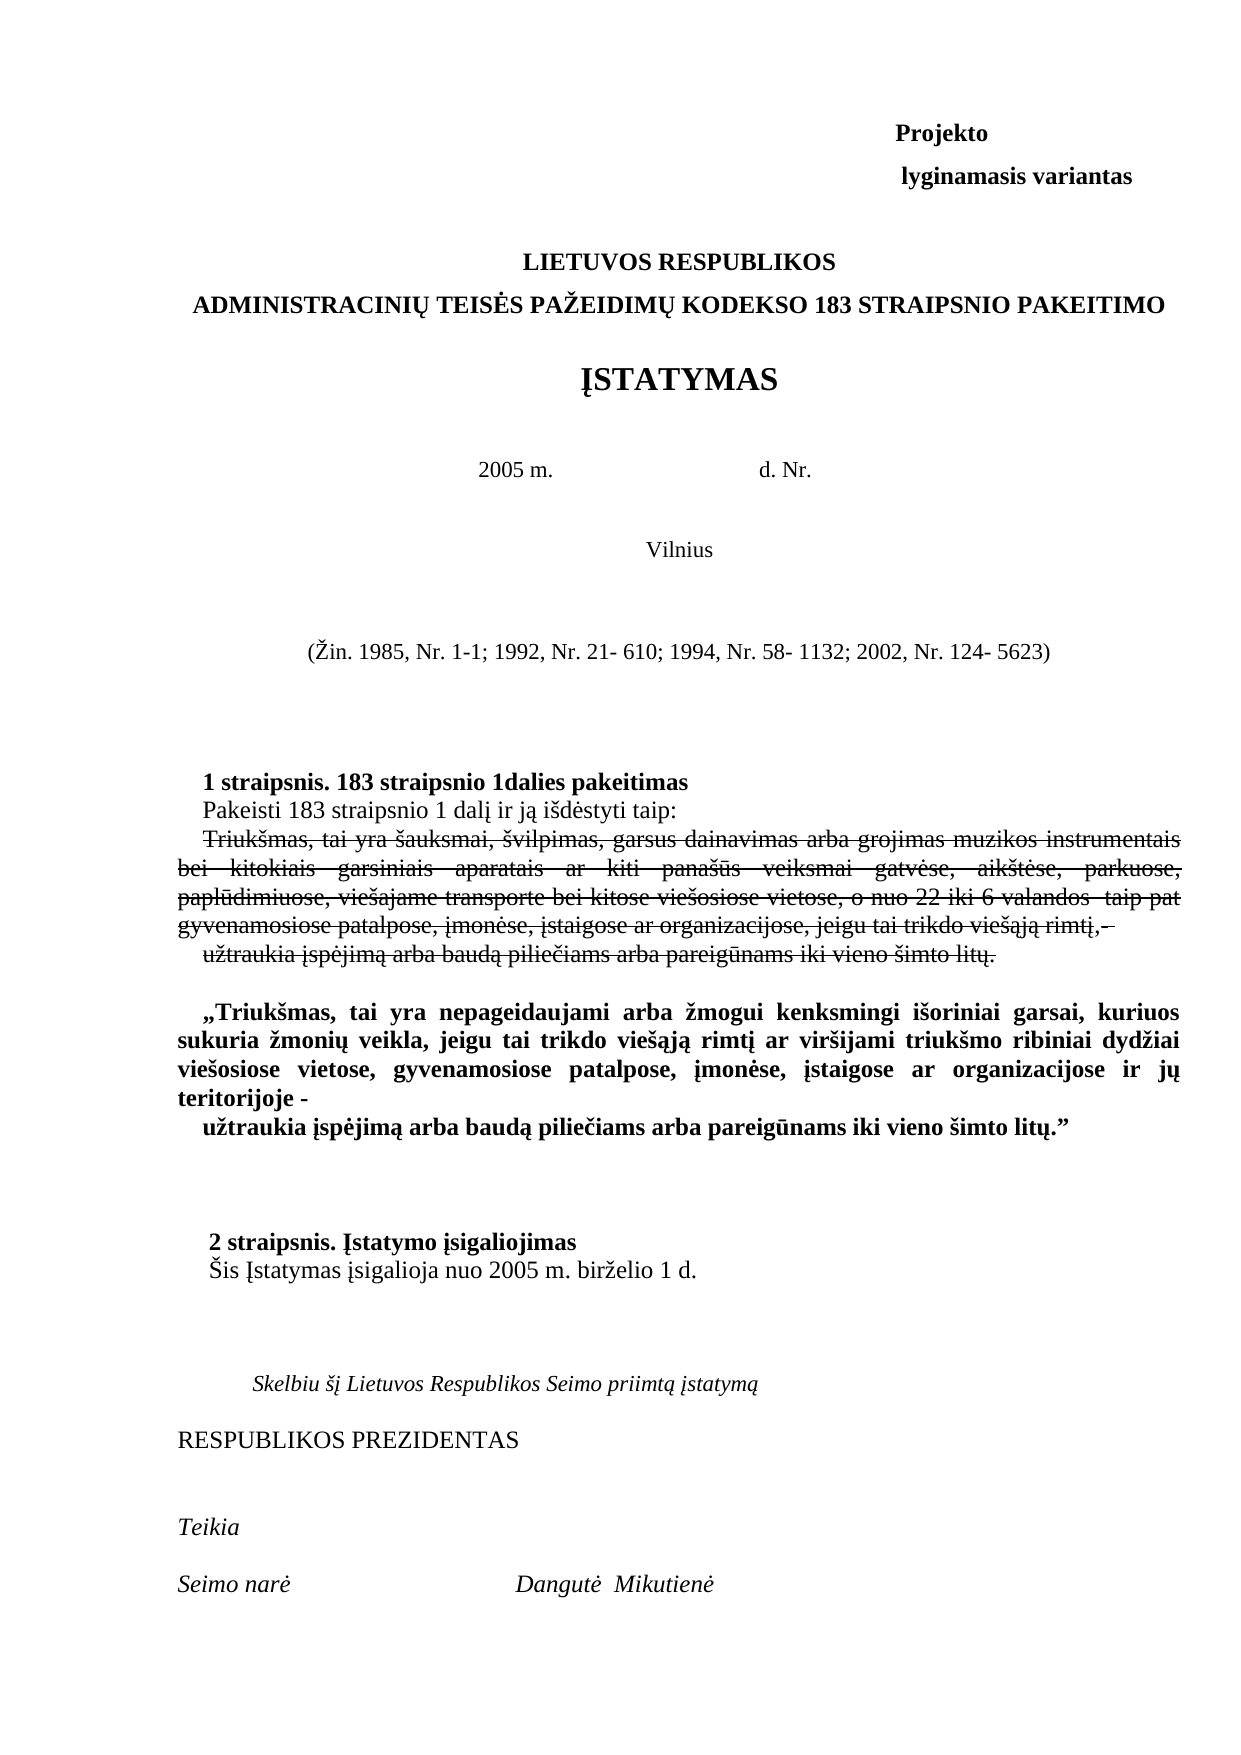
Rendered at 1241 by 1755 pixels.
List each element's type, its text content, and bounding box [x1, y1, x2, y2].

text užtraukia įspėjimą arba baudą piliečiams arba pareigūnams iki vieno šimto litų.” [177, 1112, 1181, 1140]
text 2005 m. d. Nr. [177, 454, 1181, 482]
text ADMINISTRACINIŲ TEISĖS PAŽEIDIMŲ KODEKSO 183 STRAIPSNIO PAKEITIMO [177, 291, 1181, 319]
text Šis Įstatymas įsigalioja nuo 2005 m. birželio 1 d. [177, 1255, 1181, 1284]
text Pakeisti 183 straipsnio 1 dalį ir ją išdėstyti taip: [177, 795, 1181, 824]
text Triukšmas, tai yra šauksmai, švilpimas, garsus dainavimas arba grojimas muzikos instrumentais bei kitokiais garsiniais aparatais ar kiti panašūs veiksmai gatvėse, aikštėse, parkuose, paplūdimiuose, viešajame transporte bei kitose viešosiose vietose, o nuo 22 iki 6 valandos taip pat gyvenamosiose patalpose, įmonėse, įstaigose ar organizacijose, jeigu tai trikdo viešąją rimtį,- [177, 898, 1181, 939]
text ĮSTATYMAS [177, 359, 1181, 397]
text 2 straipsnis. Įstatymo įsigaliojimas [177, 1227, 1181, 1255]
text užtraukia įspėjimą arba baudą piliečiams arba pareigūnams iki vieno šimto litų. [177, 939, 1181, 968]
text Seimo narė Dangutė Mikutienė [177, 1569, 1181, 1598]
text (Žin. 1985, Nr. 1-1; 1992, Nr. 21- 610; 1994, Nr. 58- 1132; 2002, Nr. 124- 5623) [177, 638, 1181, 665]
subtitle Skelbiu šį Lietuvos Respublikos Seimo priimtą įstatymą [177, 1370, 1181, 1397]
text RESPUBLIKOS PREZIDENTAS [177, 1426, 1181, 1454]
text „Triukšmas, tai yra nepageidaujami arba žmogui kenksmingi išoriniai garsai, kuriuos sukuria žmonių veikla, jeigu tai trikdo viešąją rimtį ar viršijami triukšmo ribiniai dydžiai viešosiose vietose, gyvenamosiose patalpose, įmonėse, įstaigose ar organizacijose ir jų teritorijoje - [177, 997, 1181, 1112]
text Triukšmas, tai yra šauksmai, švilpimas, garsus dainavimas arba grojimas muzikos instrumentais bei kitokiais garsiniais aparatais ar kiti panašūs veiksmai gatvėse, aikštėse, parkuose, paplūdimiuose, viešajame transporte bei kitose viešosiose vietose, o nuo 22 iki 6 valandos taip pat gyvenamosiose patalpose, įmonėse, įstaigose ar organizacijose, jeigu tai trikdo viešąją rimtį,- [177, 869, 1181, 897]
text lyginamasis variantas [177, 161, 1181, 190]
text 1 straipsnis. 183 straipsnio 1dalies pakeitimas [177, 767, 1181, 795]
text Teikia [177, 1512, 1181, 1541]
text LIETUVOS RESPUBLIKOS [177, 247, 1181, 276]
title Projekto [627, 118, 1181, 147]
text Triukšmas, tai yra šauksmai, švilpimas, garsus dainavimas arba grojimas muzikos instrumentais bei kitokiais garsiniais aparatais ar kiti panašūs veiksmai gatvėse, aikštėse, parkuose, paplūdimiuose, viešajame transporte bei kitose viešosiose vietose, o nuo 22 iki 6 valandos taip pat gyvenamosiose patalpose, įmonėse, įstaigose ar organizacijose, jeigu tai trikdo viešąją rimtį,- [177, 824, 1181, 868]
text Vilnius [177, 536, 1181, 563]
